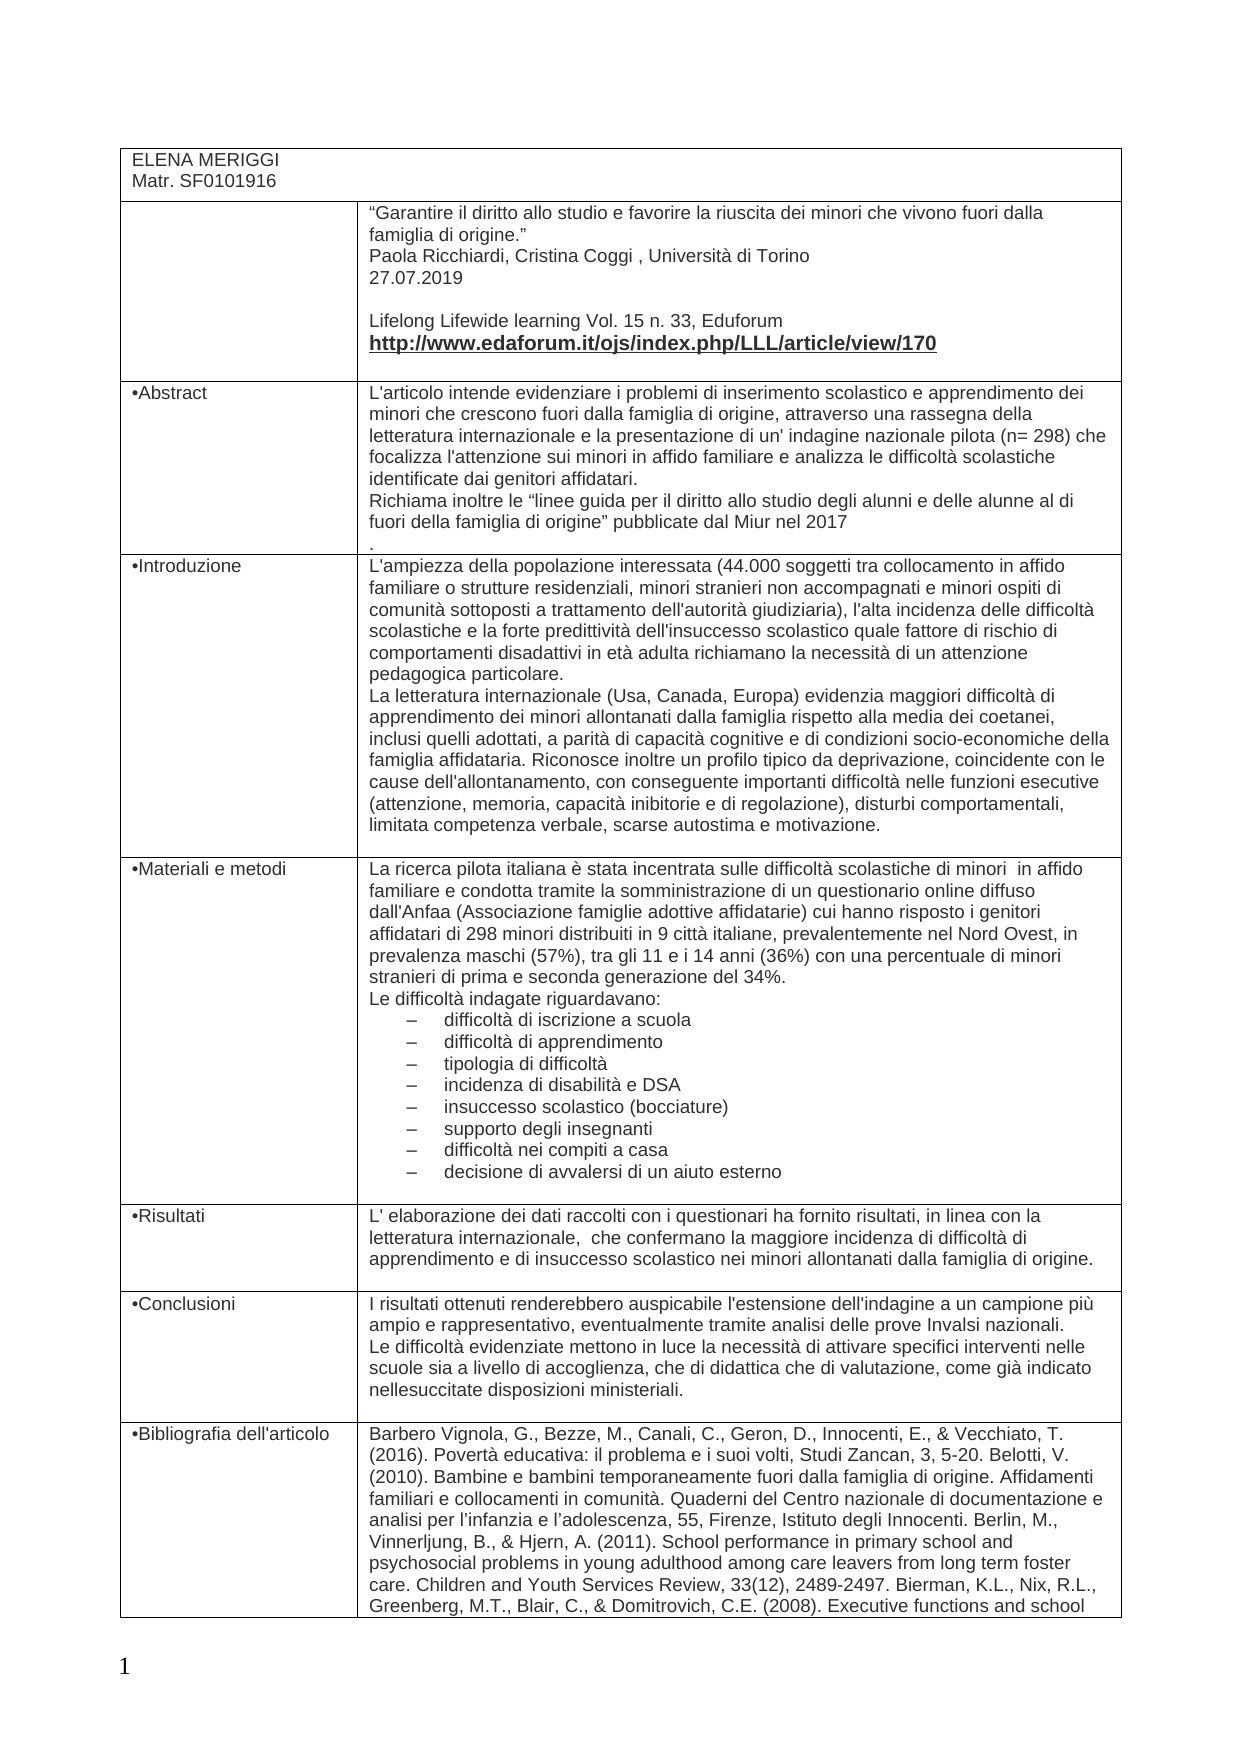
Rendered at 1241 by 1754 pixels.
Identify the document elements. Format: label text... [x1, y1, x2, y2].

table_cell •Risultati [121, 1205, 357, 1291]
table_header ELENA MERIGGI Matr. SF0101916 [121, 149, 1121, 201]
table_cell •Materiali e metodi [121, 858, 357, 1204]
table_cell •Bibliografia dell'articolo [121, 1423, 357, 1617]
table_cell •Conclusioni [121, 1292, 357, 1422]
table_cell La ricerca pilota italiana è stata incentrata sulle difficoltà scolastiche di minori in affido familiare e condotta tramite la somministrazione di un questionario online diffuso dall'Anfaa (Associazione famiglie adottive affidatarie) cui hanno risposto i genitori affidatari di 298 minori distribuiti in 9 città italiane, prevalentemente nel Nord Ovest, in prevalenza maschi (57%), tra gli 11 e i 14 anni (36%) con una percentuale di minori stranieri di prima e seconda generazione del 34%. Le difficoltà indagate riguardavano: difficoltà di iscrizione a scuola difficoltà di apprendimento tipologia di difficoltà incidenza di disabilità e DSA insuccesso scolastico (bocciature) supporto degli insegnanti difficoltà nei compiti a casa decisione di avvalersi di un aiuto esterno [358, 858, 406, 1204]
table_cell •Introduzione [121, 555, 357, 857]
table_cell [121, 202, 357, 381]
table_cell •Abstract [121, 382, 357, 554]
